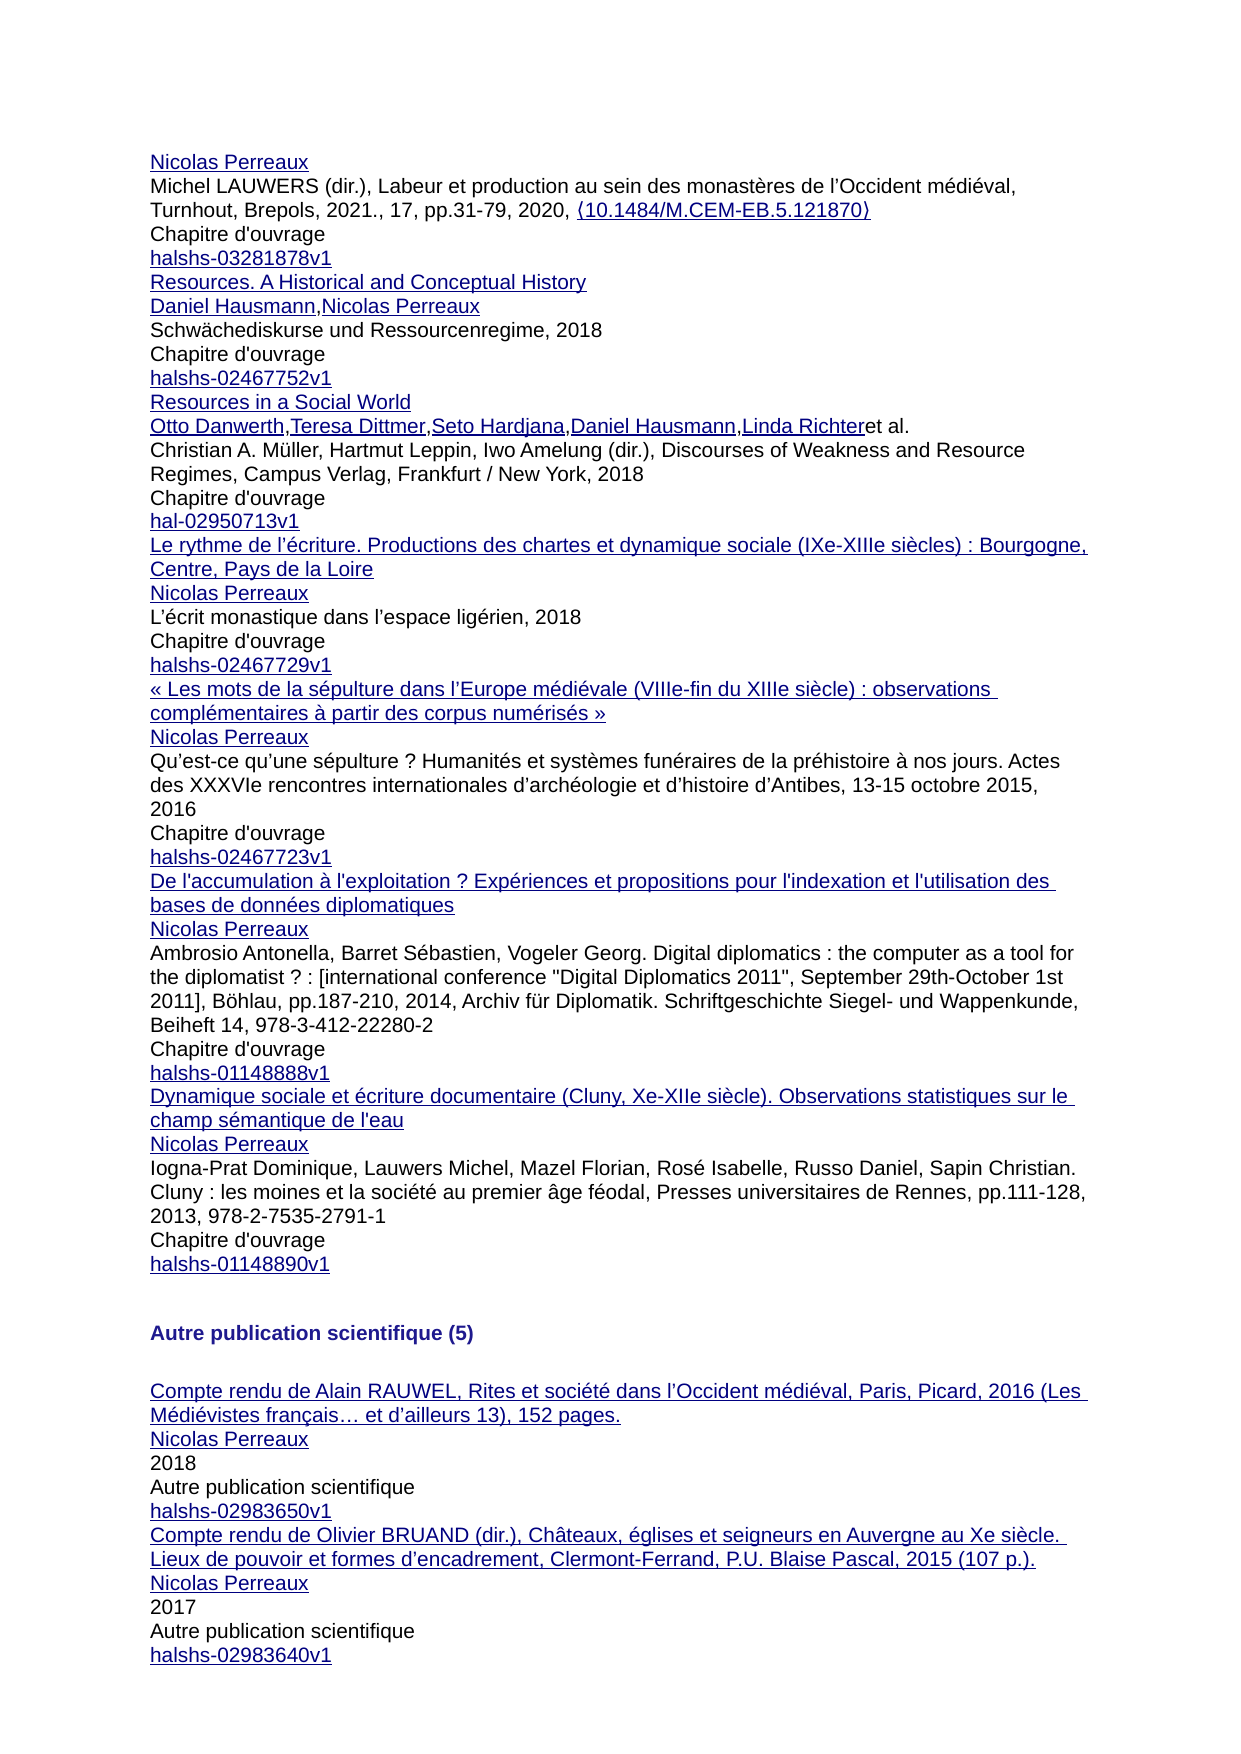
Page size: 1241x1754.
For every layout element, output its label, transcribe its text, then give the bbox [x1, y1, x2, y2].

table_cell Nicolas Perreaux Michel LAUWERS (dir.), Labeur et production au sein des monastères de l’Occident médiéval, Turnhout, Brepols, 2021., 17, pp.31-79, 2020, ⟨10.1484/M.CEM-EB.5.121870⟩ Chapitre d'ouvrage halshs-03281878v1 [150, 150, 1090, 270]
table_cell Resources. A Historical and Conceptual History Daniel Hausmann,Nicolas Perreaux Schwächediskurse und Ressourcenregime, 2018 Chapitre d'ouvrage halshs-02467752v1 [150, 270, 1090, 389]
table_cell De l'accumulation à l'exploitation ? Expériences et propositions pour l'indexation et l'utilisation des bases de données diplomatiques Nicolas Perreaux Ambrosio Antonella, Barret Sébastien, Vogeler Georg. Digital diplomatics : the computer as a tool for the diplomatist ? : [international conference "Digital Diplomatics 2011", September 29th-October 1st 2011], Böhlau, pp.187-210, 2014, Archiv für Diplomatik. Schriftgeschichte Siegel- und Wappenkunde, Beiheft 14, 978-3-412-22280-2 Chapitre d'ouvrage halshs-01148888v1 [150, 869, 1090, 1084]
table_cell Le rythme de l’écriture. Productions des chartes et dynamique sociale (IXe-XIIIe siècles) : Bourgogne, Centre, Pays de la Loire Nicolas Perreaux L’écrit monastique dans l’espace ligérien, 2018 Chapitre d'ouvrage halshs-02467729v1 [150, 533, 1090, 677]
table_cell Compte rendu de Olivier BRUAND (dir.), Châteaux, églises et seigneurs en Auvergne au Xe siècle. Lieux de pouvoir et formes d’encadrement, Clermont-Ferrand, P.U. Blaise Pascal, 2015 (107 p.). Nicolas Perreaux 2017 Autre publication scientifique halshs-02983640v1 [150, 1523, 1090, 1667]
table_cell Dynamique sociale et écriture documentaire (Cluny, Xe-XIIe siècle). Observations statistiques sur le champ sémantique de l'eau Nicolas Perreaux Iogna-Prat Dominique, Lauwers Michel, Mazel Florian, Rosé Isabelle, Russo Daniel, Sapin Christian. Cluny : les moines et la société au premier âge féodal, Presses universitaires de Rennes, pp.111-128, 2013, 978-2-7535-2791-1 Chapitre d'ouvrage halshs-01148890v1 [150, 1084, 1090, 1276]
table_cell « Les mots de la sépulture dans l’Europe médiévale (VIIIe-fin du XIIIe siècle) : observations complémentaires à partir des corpus numérisés » Nicolas Perreaux Qu’est-ce qu’une sépulture ? Humanités et systèmes funéraires de la préhistoire à nos jours. Actes des XXXVIe rencontres internationales d’archéologie et d’histoire d’Antibes, 13-15 octobre 2015, 2016 Chapitre d'ouvrage halshs-02467723v1 [150, 677, 1090, 869]
subtitle Autre publication scientifique (5) [150, 1321, 1090, 1345]
table_cell Resources in a Social World Otto Danwerth,Teresa Dittmer,Seto Hardjana,Daniel Hausmann,Linda Richteret al. Christian A. Müller, Hartmut Leppin, Iwo Amelung (dir.), Discourses of Weakness and Resource Regimes, Campus Verlag, Frankfurt / New York, 2018 Chapitre d'ouvrage hal-02950713v1 [150, 390, 1090, 533]
table_header Compte rendu de Alain RAUWEL, Rites et société dans l’Occident médiéval, Paris, Picard, 2016 (Les Médiévistes français… et d’ailleurs 13), 152 pages. Nicolas Perreaux 2018 Autre publication scientifique halshs-02983650v1 [150, 1379, 1090, 1523]
